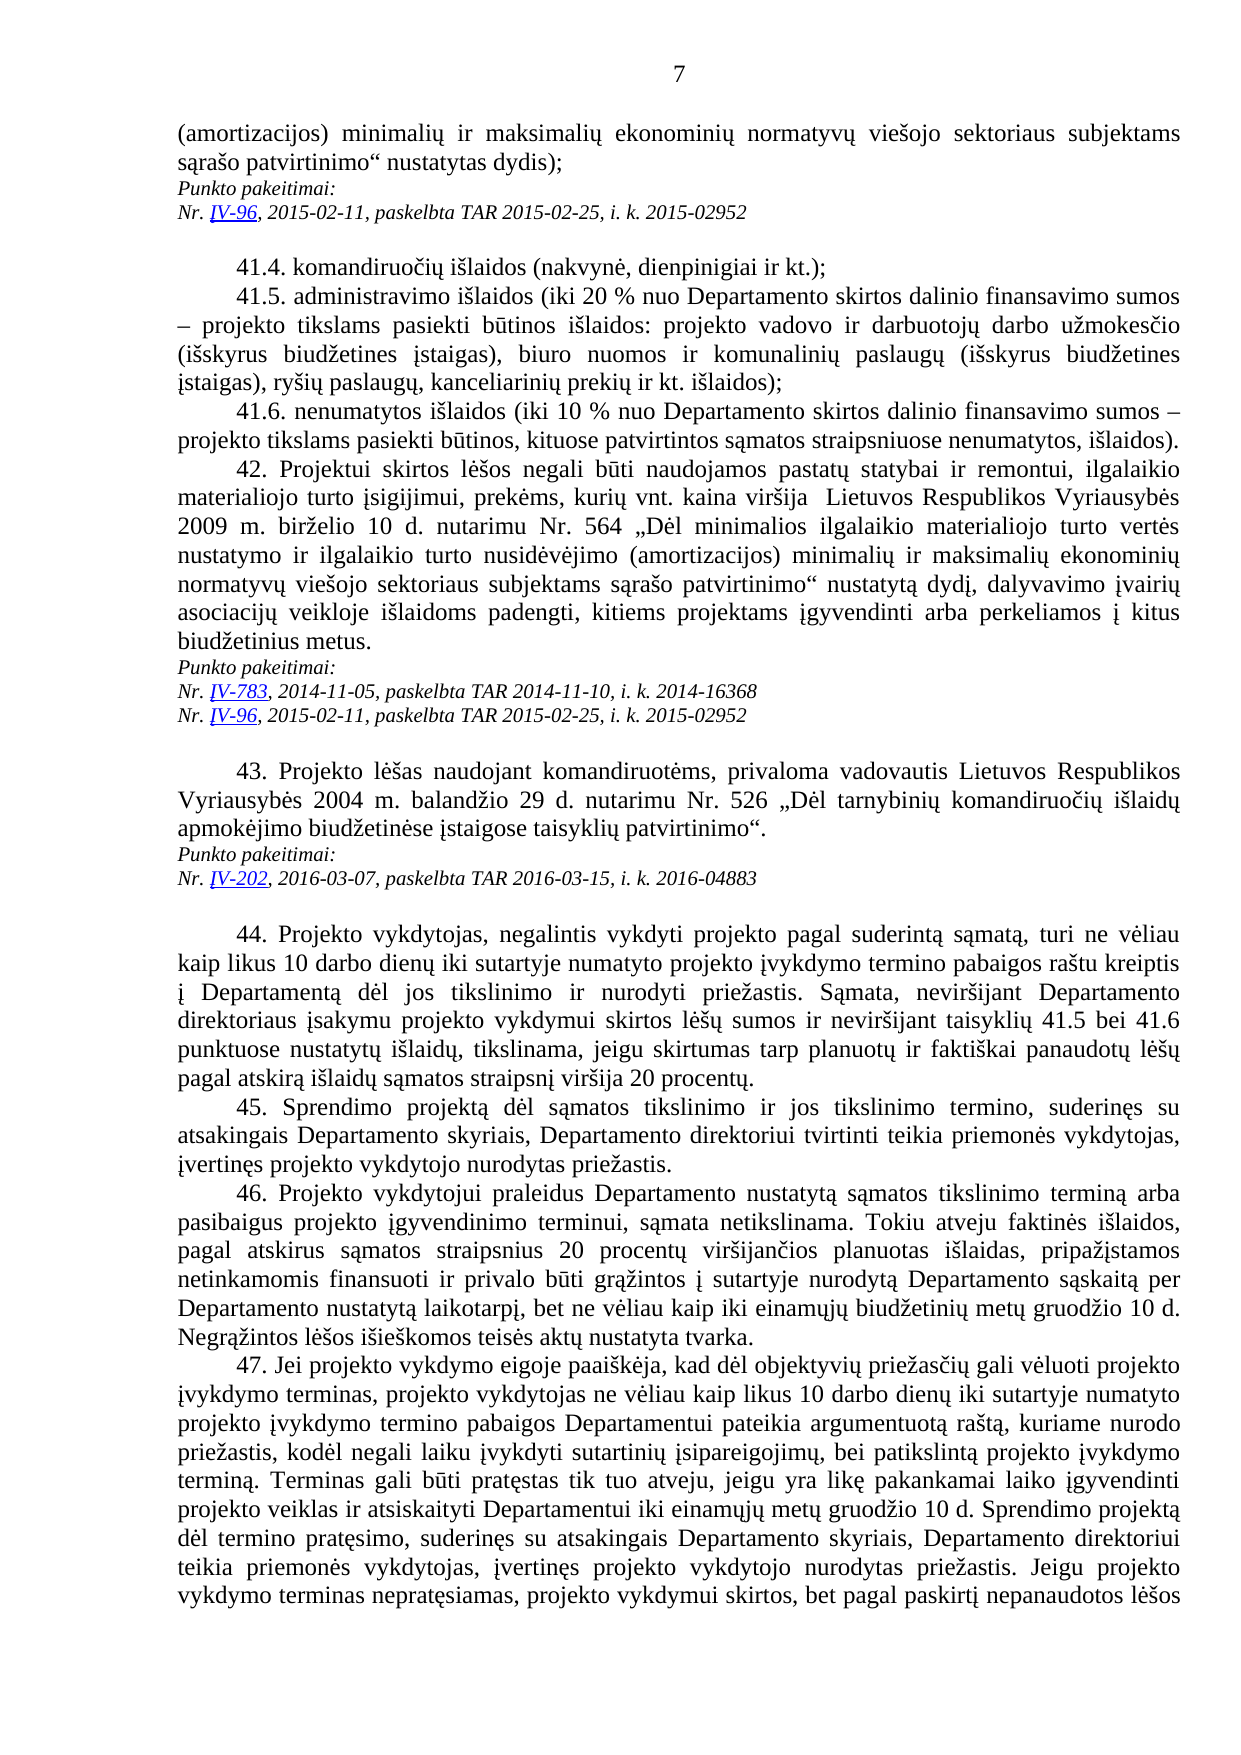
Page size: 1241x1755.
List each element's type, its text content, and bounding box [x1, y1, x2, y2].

text Punkto pakeitimai: [177, 176, 1181, 200]
text 43. Projekto lėšas naudojant komandiruotėms, privaloma vadovautis Lietuvos Respublikos Vyriausybės 2004 m. balandžio 29 d. nutarimu Nr. 526 „Dėl tarnybinių komandiruočių išlaidų apmokėjimo biudžetinėse įstaigose taisyklių patvirtinimo“. [177, 756, 1181, 842]
text 41.4. komandiruočių išlaidos (nakvynė, dienpinigiai ir kt.); [177, 252, 1181, 281]
text 44. Projekto vykdytojas, negalintis vykdyti projekto pagal suderintą sąmatą, turi ne vėliau kaip likus 10 darbo dienų iki sutartyje numatyto projekto įvykdymo termino pabaigos raštu kreiptis į Departamentą dėl jos tikslinimo ir nurodyti priežastis. Sąmata, neviršijant Departamento direktoriaus įsakymu projekto vykdymui skirtos lėšų sumos ir neviršijant taisyklių 41.5 bei 41.6 punktuose nustatytų išlaidų, tikslinama, jeigu skirtumas tarp planuotų ir faktiškai panaudotų lėšų pagal atskirą išlaidų sąmatos straipsnį viršija 20 procentų. [177, 919, 1181, 1092]
text 41.5. administravimo išlaidos (iki 20 % nuo Departamento skirtos dalinio finansavimo sumos – projekto tikslams pasiekti būtinos išlaidos: projekto vadovo ir darbuotojų darbo užmokesčio (išskyrus biudžetines įstaigas), biuro nuomos ir komunalinių paslaugų (išskyrus biudžetines įstaigas), ryšių paslaugų, kanceliarinių prekių ir kt. išlaidos); [177, 281, 1181, 396]
text (amortizacijos) minimalių ir maksimalių ekonominių normatyvų viešojo sektoriaus subjektams sąrašo patvirtinimo“ nustatytas dydis); [177, 118, 1181, 176]
text 46. Projekto vykdytojui praleidus Departamento nustatytą sąmatos tikslinimo terminą arba pasibaigus projekto įgyvendinimo terminui, sąmata netikslinama. Tokiu atveju faktinės išlaidos, pagal atskirus sąmatos straipsnius 20 procentų viršijančios planuotas išlaidas, pripažįstamos netinkamomis finansuoti ir privalo būti grąžintos į sutartyje nurodytą Departamento sąskaitą per Departamento nustatytą laikotarpį, bet ne vėliau kaip iki einamųjų biudžetinių metų gruodžio 10 d. Negrąžintos lėšos išieškomos teisės aktų nustatyta tvarka. [177, 1178, 1181, 1350]
text 45. Sprendimo projektą dėl sąmatos tikslinimo ir jos tikslinimo termino, suderinęs su atsakingais Departamento skyriais, Departamento direktoriui tvirtinti teikia priemonės vykdytojas, įvertinęs projekto vykdytojo nurodytas priežastis. [177, 1092, 1181, 1178]
text Punkto pakeitimai: [177, 655, 1181, 679]
text 47. Jei projekto vykdymo eigoje paaiškėja, kad dėl objektyvių priežasčių gali vėluoti projekto įvykdymo terminas, projekto vykdytojas ne vėliau kaip likus 10 darbo dienų iki sutartyje numatyto projekto įvykdymo termino pabaigos Departamentui pateikia argumentuotą raštą, kuriame nurodo priežastis, kodėl negali laiku įvykdyti sutartinių įsipareigojimų, bei patikslintą projekto įvykdymo terminą. Terminas gali būti pratęstas tik tuo atveju, jeigu yra likę pakankamai laiko įgyvendinti projekto veiklas ir atsiskaityti Departamentui iki einamųjų metų gruodžio 10 d. Sprendimo projektą dėl termino pratęsimo, suderinęs su atsakingais Departamento skyriais, Departamento direktoriui teikia priemonės vykdytojas, įvertinęs projekto vykdytojo nurodytas priežastis. Jeigu projekto vykdymo terminas nepratęsiamas, projekto vykdymui skirtos, bet pagal paskirtį nepanaudotos lėšos [177, 1350, 1181, 1609]
text Nr. ĮV-783, 2014-11-05, paskelbta TAR 2014-11-10, i. k. 2014-16368 [177, 679, 1181, 703]
text 41.6. nenumatytos išlaidos (iki 10 % nuo Departamento skirtos dalinio finansavimo sumos – projekto tikslams pasiekti būtinos, kituose patvirtintos sąmatos straipsniuose nenumatytos, išlaidos). [177, 396, 1181, 454]
text Nr. ĮV-96, 2015-02-11, paskelbta TAR 2015-02-25, i. k. 2015-02952 [177, 200, 1181, 224]
text Nr. ĮV-96, 2015-02-11, paskelbta TAR 2015-02-25, i. k. 2015-02952 [177, 703, 1181, 727]
text 42. Projektui skirtos lėšos negali būti naudojamos pastatų statybai ir remontui, ilgalaikio materialiojo turto įsigijimui, prekėms, kurių vnt. kaina viršija Lietuvos Respublikos Vyriausybės 2009 m. birželio 10 d. nutarimu Nr. 564 „Dėl minimalios ilgalaikio materialiojo turto vertės nustatymo ir ilgalaikio turto nusidėvėjimo (amortizacijos) minimalių ir maksimalių ekonominių normatyvų viešojo sektoriaus subjektams sąrašo patvirtinimo“ nustatytą dydį, dalyvavimo įvairių asociacijų veikloje išlaidoms padengti, kitiems projektams įgyvendinti arba perkeliamos į kitus biudžetinius metus. [177, 454, 1181, 655]
text Punkto pakeitimai: [177, 842, 1181, 866]
text Nr. ĮV-202, 2016-03-07, paskelbta TAR 2016-03-15, i. k. 2016-04883 [177, 866, 1181, 890]
